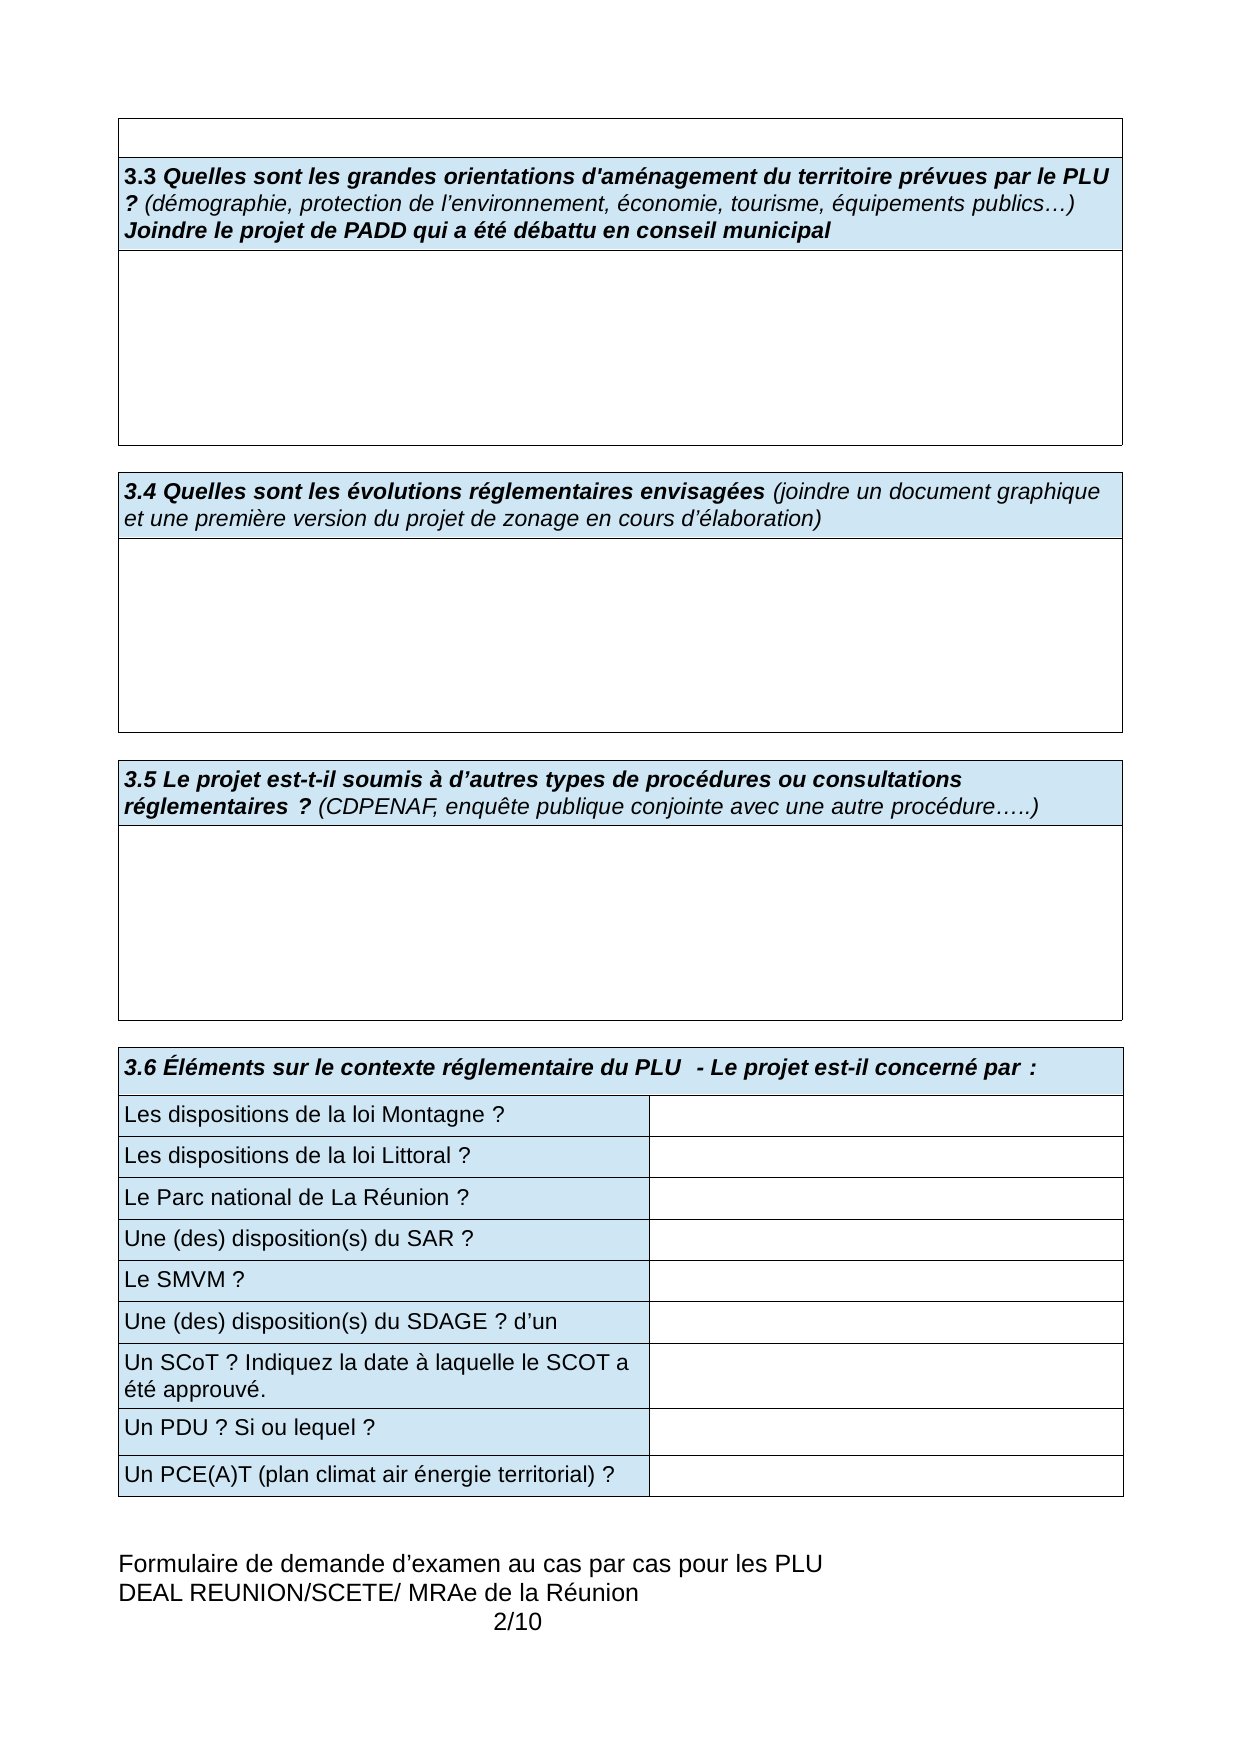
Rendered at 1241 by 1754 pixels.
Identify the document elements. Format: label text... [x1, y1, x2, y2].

table_cell [650, 1409, 1123, 1455]
table_cell [650, 1096, 1123, 1136]
table_cell 3.3 Quelles sont les grandes orientations d'aménagement du territoire prévues par le PLU ? (démographie, protection de l’environnement, économie, tourisme, équipements publics…) Joindre le projet de PADD qui a été débattu en conseil municipal [119, 158, 1122, 249]
table_cell Un SCoT ? Indiquez la date à laquelle le SCOT a été approuvé. [119, 1344, 649, 1408]
table_cell [650, 1137, 1123, 1177]
table_cell Les dispositions de la loi Littoral ? [119, 1137, 649, 1177]
table_cell [650, 1302, 1123, 1343]
table_cell Un PCE(A)T (plan climat air énergie territorial) ? [119, 1456, 649, 1496]
table_cell [650, 1261, 1123, 1301]
table_cell [119, 251, 1122, 444]
table_header 3.5 Le projet est-t-il soumis à d’autres types de procédures ou consultations réglementaires ? (CDPENAF, enquête publique conjointe avec une autre procédure…..) [119, 761, 1122, 825]
table_header 3.4 Quelles sont les évolutions réglementaires envisagées (joindre un document graphique et une première version du projet de zonage en cours d’élaboration) [119, 473, 1122, 537]
table_cell [650, 1344, 1123, 1408]
table_cell Un PDU ? Si ou lequel ? [119, 1409, 649, 1455]
table_cell [650, 1220, 1123, 1260]
table_cell Une (des) disposition(s) du SAR ? [119, 1220, 649, 1260]
table_cell [119, 826, 1122, 1020]
table_cell Le Parc national de La Réunion ? [119, 1178, 649, 1219]
table_cell [119, 119, 1122, 157]
table_cell [119, 539, 1122, 732]
table_cell [650, 1456, 1123, 1496]
table_cell [650, 1178, 1123, 1219]
table_cell Les dispositions de la loi Montagne ? [119, 1096, 649, 1136]
table_header 3.6 Éléments sur le contexte réglementaire du PLU - Le projet est-il concerné par : [119, 1048, 1123, 1094]
table_cell Le SMVM ? [119, 1261, 649, 1301]
table_cell Une (des) disposition(s) du SDAGE ? d’un SAGE ? [119, 1302, 649, 1343]
